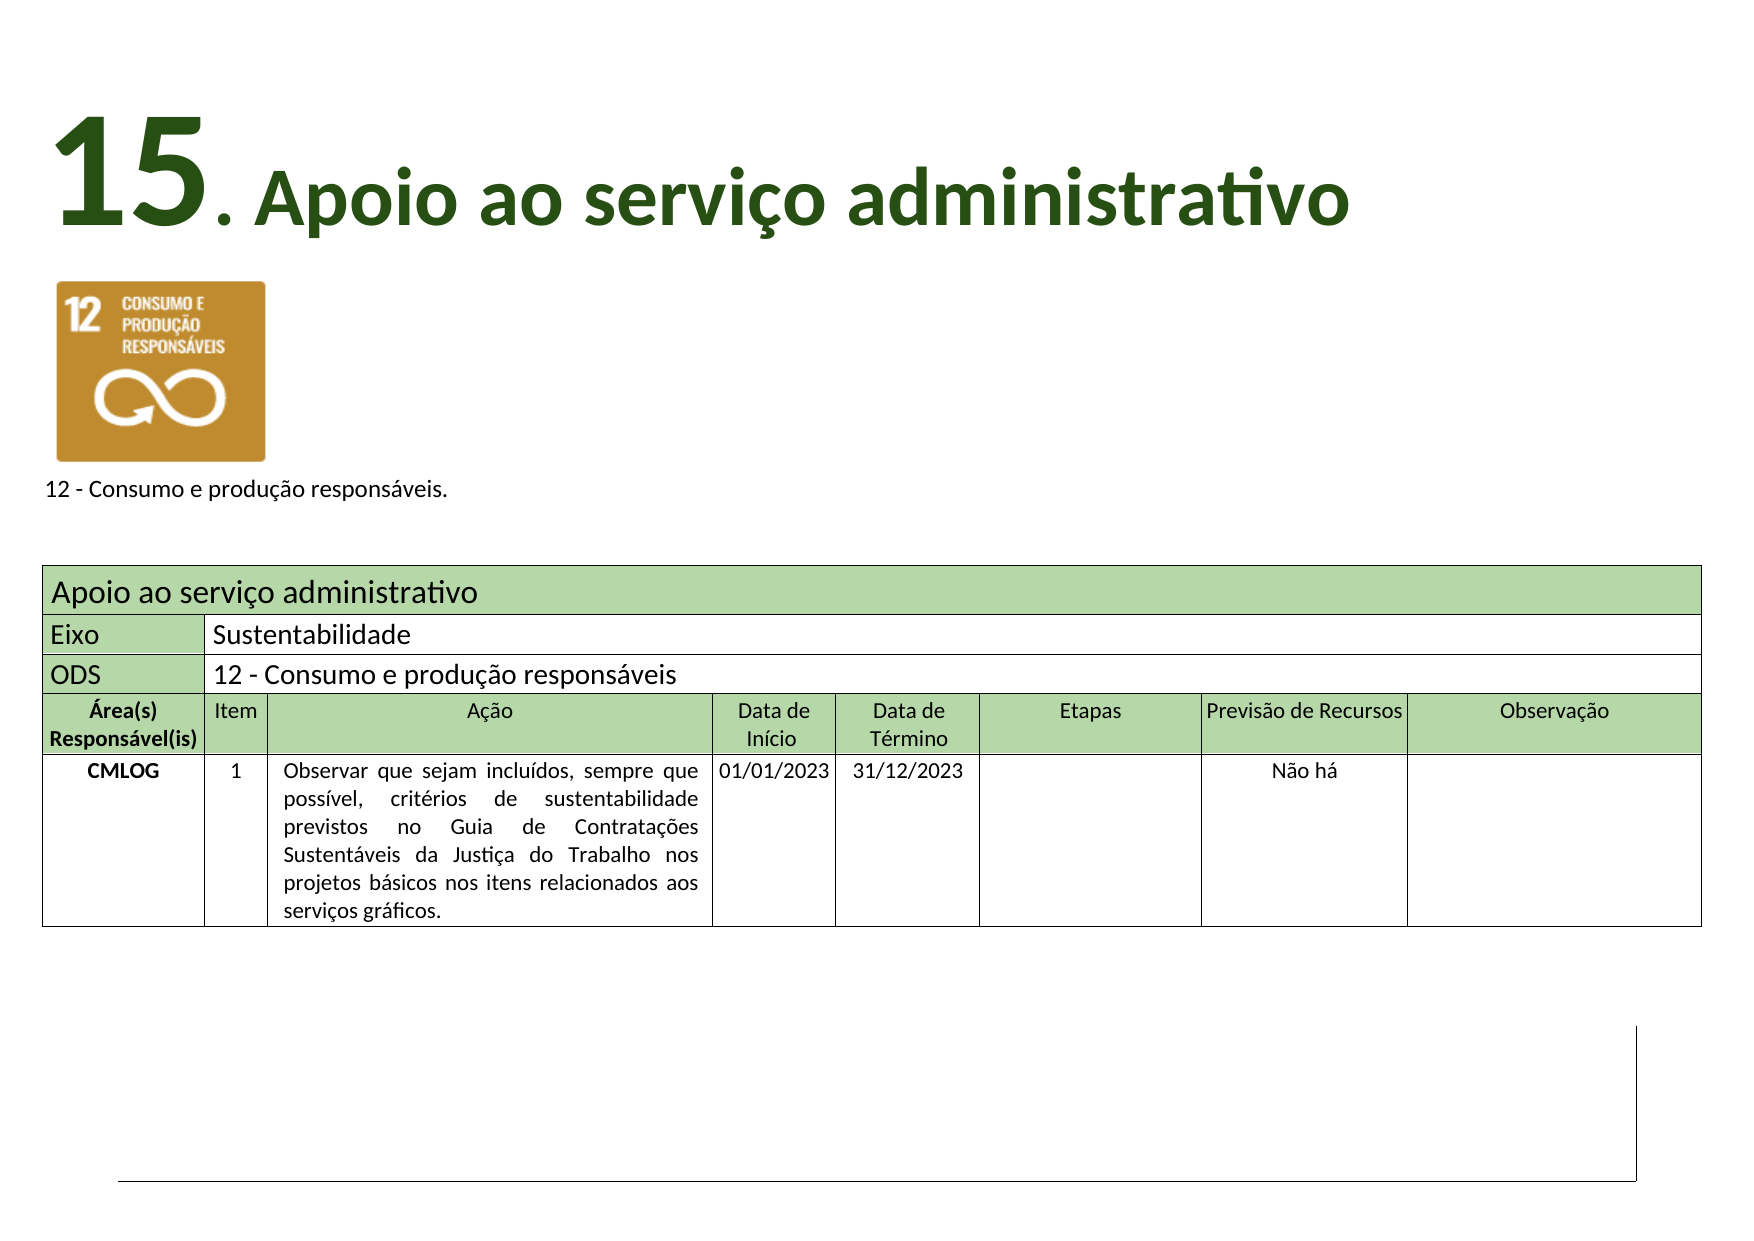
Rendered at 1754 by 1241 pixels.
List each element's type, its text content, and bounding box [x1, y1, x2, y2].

table_cell 01/01/2023 [713, 755, 835, 926]
table_cell Observar que sejam incluídos, sempre que possível, critérios de sustentabilidade previstos no Guia de Contratações Sustentáveis da Justiça do Trabalho nos projetos básicos nos itens relacionados aos serviços gráficos. [268, 755, 712, 926]
table_cell Data de Início [713, 694, 835, 753]
text 15. Apoio ao serviço administrativo [44, 63, 1636, 267]
table_cell [1408, 755, 1701, 926]
text 12 - Consumo e produção responsáveis. [44, 473, 1712, 503]
table_cell 31/12/2023 [836, 755, 979, 926]
table_cell 12 - Consumo e produção responsáveis [205, 655, 1701, 693]
table_cell Eixo [43, 615, 204, 653]
table_header Apoio ao serviço administrativo [43, 566, 1701, 614]
table_cell Sustentabilidade [205, 615, 1701, 653]
table_cell 1 [205, 755, 267, 926]
table_cell Ação [268, 694, 712, 753]
table_cell Etapas [980, 694, 1201, 753]
table_cell Observação [1408, 694, 1701, 753]
table_cell CMLOG [43, 755, 204, 926]
table_cell ODS [43, 655, 204, 693]
table_cell Área(s) Responsável(is) [43, 694, 204, 753]
table_cell Previsão de Recursos [1202, 694, 1407, 753]
table_cell Data de Término [836, 694, 979, 753]
table_cell Item [205, 694, 267, 753]
table_cell [980, 755, 1201, 926]
table_cell Não há [1202, 755, 1407, 926]
